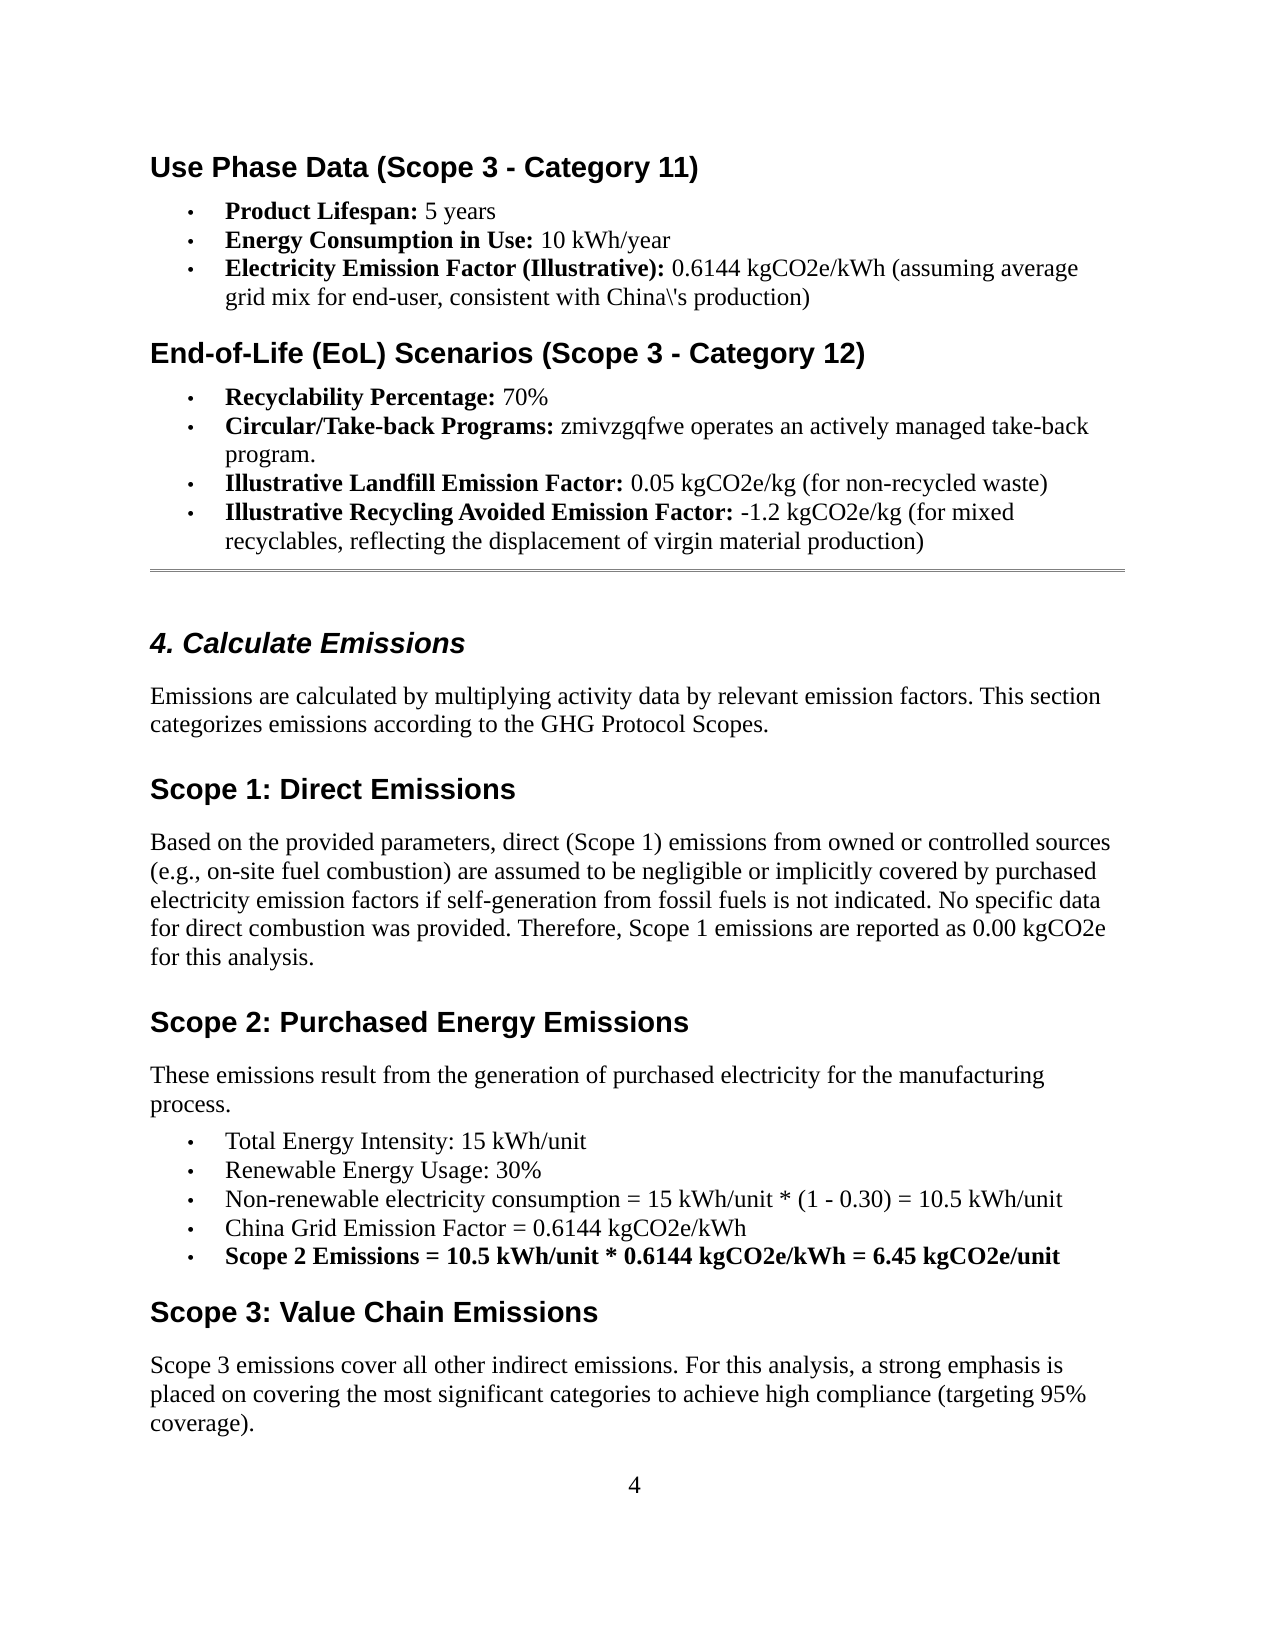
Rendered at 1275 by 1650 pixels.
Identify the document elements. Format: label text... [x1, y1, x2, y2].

subtitle Scope 1: Direct Emissions [150, 772, 1125, 806]
text Emissions are calculated by multiplying activity data by relevant emission factors. This section categorizes emissions according to the GHG Protocol Scopes. [150, 681, 1125, 738]
text These emissions result from the generation of purchased electricity for the manufacturing process. [150, 1060, 1125, 1117]
list Illustrative Landfill Emission Factor: 0.05 kgCO2e/kg (for non-recycled waste) [187, 468, 1125, 497]
subtitle Scope 3: Value Chain Emissions [150, 1295, 1125, 1329]
subtitle 4. Calculate Emissions [150, 626, 1125, 659]
list Product Lifespan: 5 years [187, 196, 1125, 225]
list Circular/Take-back Programs: zmivzgqfwe operates an actively managed take-back program. [187, 411, 1125, 468]
list Electricity Emission Factor (Illustrative): 0.6144 kgCO2e/kWh (assuming average grid mix for end-user, consistent with China\'s production) [187, 253, 1125, 311]
list Illustrative Recycling Avoided Emission Factor: -1.2 kgCO2e/kg (for mixed recyclables, reflecting the displacement of virgin material production) [187, 497, 1125, 554]
list Energy Consumption in Use: 10 kWh/year [187, 225, 1125, 253]
list Scope 2 Emissions = 10.5 kWh/unit * 0.6144 kgCO2e/kWh = 6.45 kgCO2e/unit [187, 1241, 1125, 1270]
text Scope 3 emissions cover all other indirect emissions. For this analysis, a strong emphasis is placed on covering the most significant categories to achieve high compliance (targeting 95% coverage). [150, 1350, 1125, 1436]
text Based on the provided parameters, direct (Scope 1) emissions from owned or controlled sources (e.g., on-site fuel combustion) are assumed to be negligible or implicitly covered by purchased electricity emission factors if self-generation from fossil fuels is not indicated. No specific data for direct combustion was provided. Therefore, Scope 1 emissions are reported as 0.00 kgCO2e for this analysis. [150, 827, 1125, 971]
subtitle Scope 2: Purchased Energy Emissions [150, 1005, 1125, 1038]
subtitle End-of-Life (EoL) Scenarios (Scope 3 - Category 12) [150, 336, 1125, 369]
list China Grid Emission Factor = 0.6144 kgCO2e/kWh [187, 1213, 1125, 1241]
list Renewable Energy Usage: 30% [187, 1155, 1125, 1184]
subtitle Use Phase Data (Scope 3 - Category 11) [150, 150, 1125, 183]
list Non-renewable electricity consumption = 15 kWh/unit * (1 - 0.30) = 10.5 kWh/unit [187, 1184, 1125, 1213]
list Total Energy Intensity: 15 kWh/unit [187, 1126, 1125, 1155]
list Recyclability Percentage: 70% [187, 382, 1125, 411]
